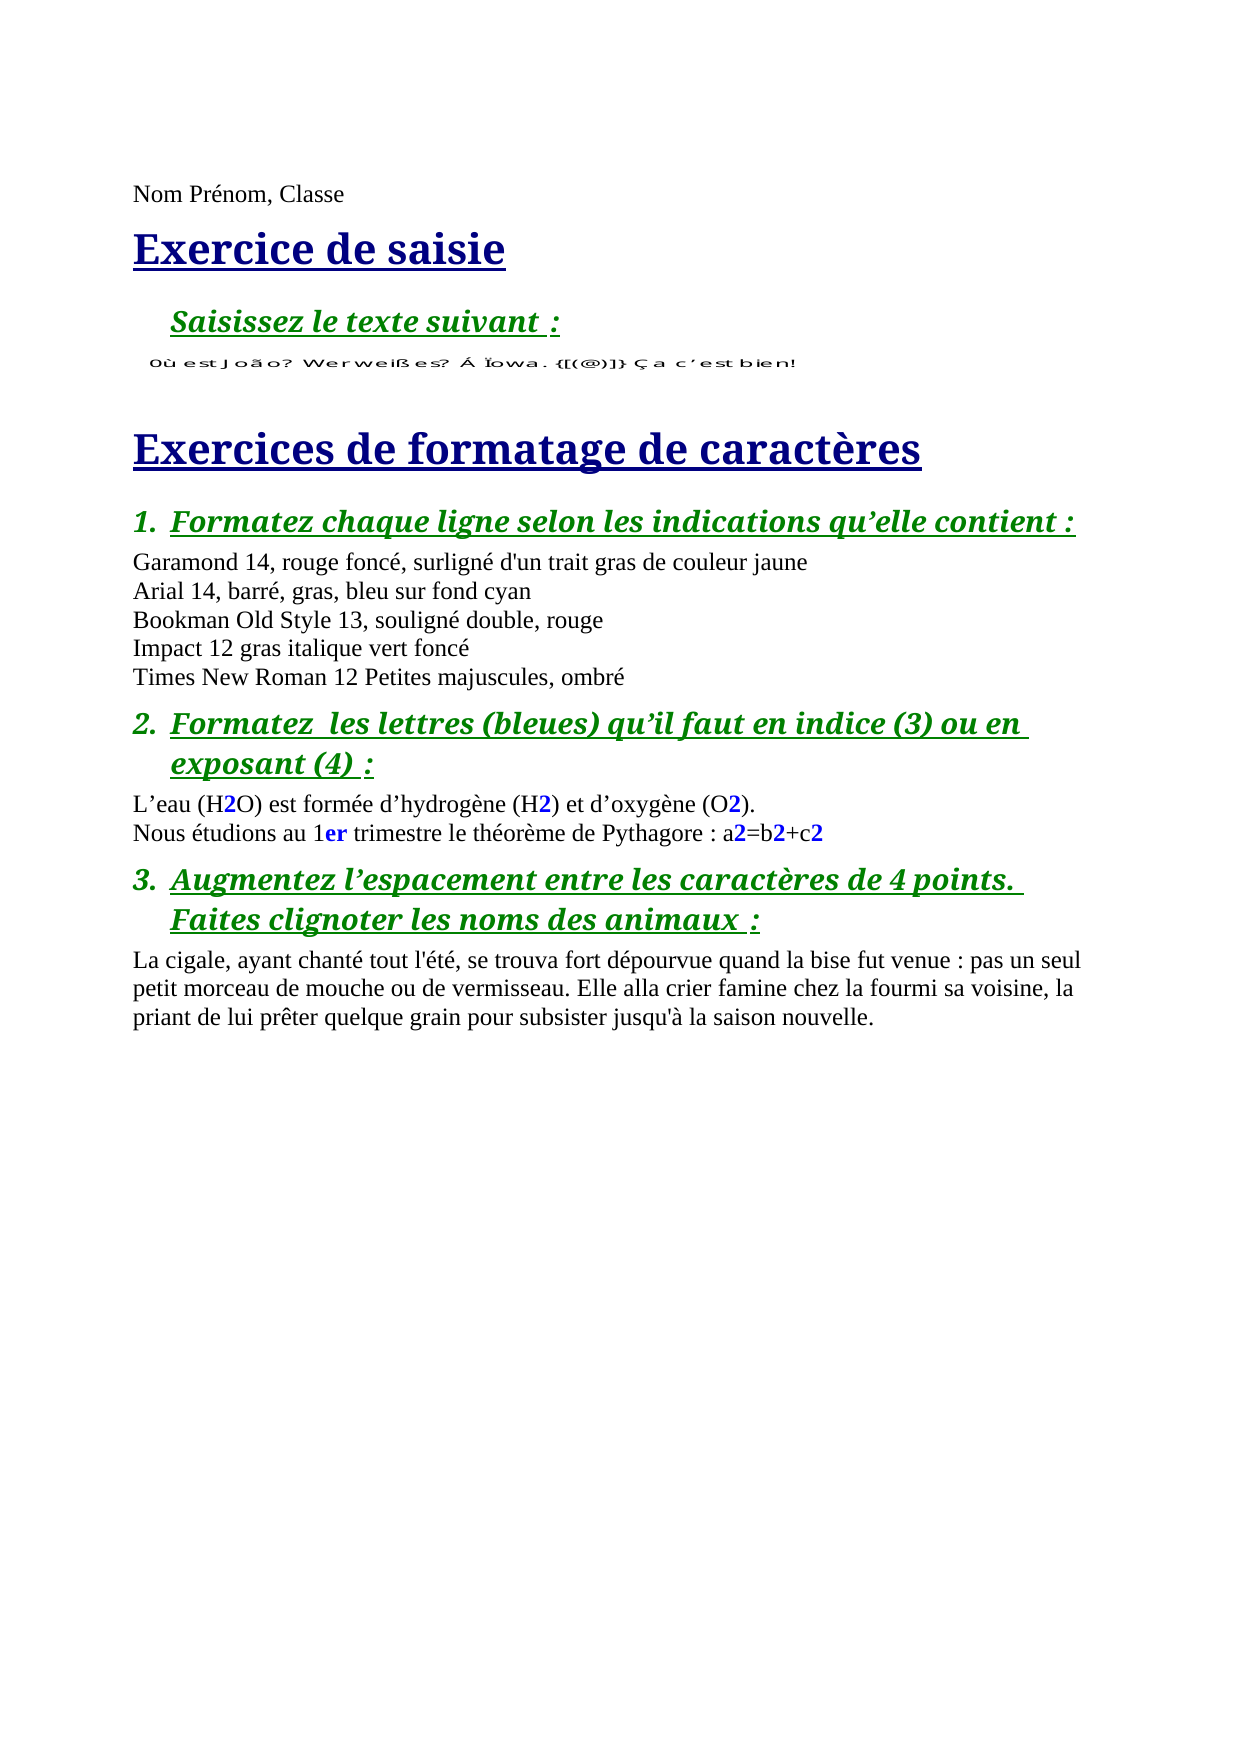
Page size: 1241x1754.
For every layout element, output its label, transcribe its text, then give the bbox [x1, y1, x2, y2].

subtitle Saisissez le texte suivant : [133, 302, 1107, 341]
text L’eau (H2O) est formée d’hydrogène (H2) et d’oxygène (O2). [133, 789, 1107, 818]
text Garamond 14, rouge foncé, surligné d'un trait gras de couleur jaune [133, 547, 1107, 576]
subtitle Formatez les lettres (bleues) qu’il faut en indice (3) ou en exposant (4) : [133, 703, 1107, 783]
text Times New Roman 12 Petites majuscules, ombré [133, 662, 1107, 691]
subtitle Exercice de saisie [133, 220, 1107, 277]
text Arial 14, barré, gras, bleu sur fond cyan [133, 576, 1107, 605]
subtitle Augmentez l’espacement entre les caractères de 4 points. Faites clignoter les noms des animaux : [133, 859, 1107, 938]
text La cigale, ayant chanté tout l'été, se trouva fort dépourvue quand la bise fut venue : pas un seul petit morceau de mouche ou de vermisseau. Elle alla crier famine chez la fourmi sa voisine, la priant de lui prêter quelque grain pour subsister jusqu'à la saison nouvelle. [133, 945, 1107, 1031]
text Nous étudions au 1er trimestre le théorème de Pythagore : a2=b2+c2 [133, 818, 1107, 847]
text Bookman Old Style 13, souligné double, rouge [133, 605, 1107, 633]
subtitle Exercices de formatage de caractères [133, 419, 1107, 476]
text Impact 12 gras italique vert foncé [133, 633, 1107, 662]
subtitle Formatez chaque ligne selon les indications qu’elle contient : [133, 501, 1107, 541]
text Nom Prénom, Classe [133, 179, 1107, 207]
